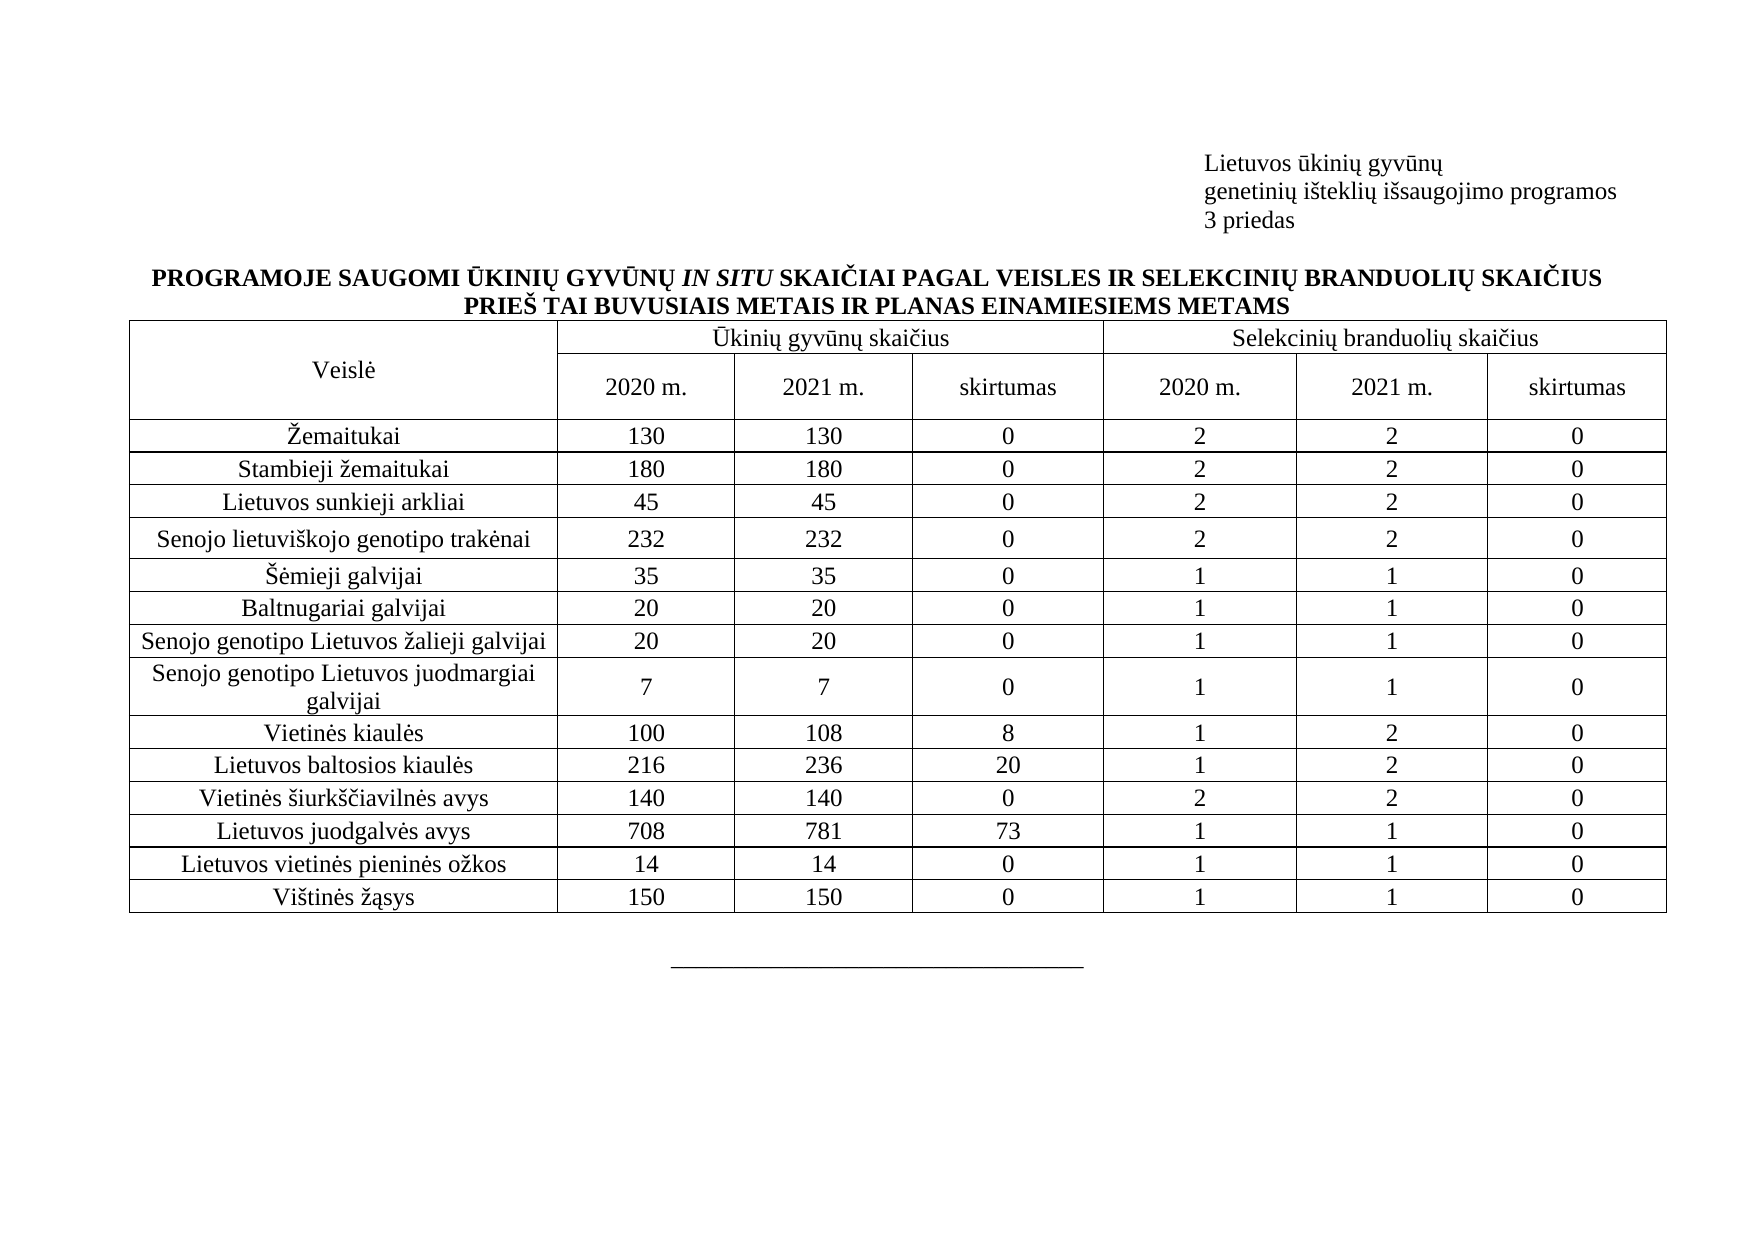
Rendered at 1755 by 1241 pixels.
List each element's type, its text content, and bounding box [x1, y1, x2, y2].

text programoje saugomi ūkinių gyvūnų In situ skaičiai pagal veisles ir Selekcinių branduolių skaičius prieš tai buvusiais metais ir planas Einamiesiems metams [118, 263, 1636, 320]
table_cell 2020 m. [1104, 354, 1296, 419]
table_cell 2 [1104, 782, 1296, 814]
table_cell 0 [1488, 453, 1666, 484]
table_header Ūkinių gyvūnų skaičius [558, 321, 1103, 353]
table_cell 708 [558, 815, 734, 846]
table_cell 0 [1488, 880, 1666, 912]
table_cell skirtumas [1488, 354, 1666, 419]
text genetinių išteklių išsaugojimo programos [118, 176, 1636, 205]
table_cell 232 [558, 518, 734, 558]
table_cell 1 [1297, 625, 1487, 657]
table_cell 0 [1488, 716, 1666, 748]
table_cell 232 [735, 518, 912, 558]
table_cell 14 [558, 848, 734, 879]
table_cell 0 [1488, 782, 1666, 814]
table_cell 2 [1104, 518, 1296, 558]
table_cell 100 [558, 716, 734, 748]
table_cell 216 [558, 749, 734, 781]
table_cell 0 [913, 485, 1103, 517]
table_cell 7 [735, 658, 912, 715]
table_cell 0 [1488, 815, 1666, 846]
table_cell skirtumas [913, 354, 1103, 419]
table_cell 0 [1488, 749, 1666, 781]
table_cell 1 [1104, 749, 1296, 781]
table_cell 20 [735, 592, 912, 624]
table_cell 140 [735, 782, 912, 814]
text Lietuvos ūkinių gyvūnų [118, 148, 1636, 176]
table_cell 14 [735, 848, 912, 879]
table_cell Vištinės žąsys [130, 880, 557, 912]
table_cell 1 [1104, 592, 1296, 624]
table_cell Vietinės šiurkščiavilnės avys [130, 782, 557, 814]
table_cell 1 [1104, 815, 1296, 846]
table_cell 2020 m. [558, 354, 734, 419]
table_cell 150 [735, 880, 912, 912]
table_cell 35 [558, 559, 734, 591]
table_cell 1 [1104, 559, 1296, 591]
table_cell 781 [735, 815, 912, 846]
table_cell 1 [1297, 880, 1487, 912]
table_cell Šėmieji galvijai [130, 559, 557, 591]
table_cell 0 [913, 518, 1103, 558]
table_cell 0 [913, 782, 1103, 814]
table_cell 0 [913, 658, 1103, 715]
table_cell 2 [1104, 420, 1296, 451]
table_cell 2 [1297, 485, 1487, 517]
table_cell 0 [913, 592, 1103, 624]
table_cell 20 [558, 592, 734, 624]
table_cell 0 [913, 625, 1103, 657]
table_cell 1 [1104, 880, 1296, 912]
table_cell 1 [1104, 716, 1296, 748]
table_cell Senojo genotipo Lietuvos juodmargiai galvijai [130, 658, 557, 715]
table_cell 0 [1488, 625, 1666, 657]
table_cell 1 [1297, 592, 1487, 624]
table_cell 1 [1297, 815, 1487, 846]
table_cell 73 [913, 815, 1103, 846]
table_cell 1 [1104, 658, 1296, 715]
table_cell 0 [1488, 420, 1666, 451]
table_cell 2 [1297, 749, 1487, 781]
table_cell 45 [558, 485, 734, 517]
table_cell 1 [1104, 848, 1296, 879]
table_header Selekcinių branduolių skaičius [1104, 321, 1666, 353]
table_cell 0 [1488, 518, 1666, 558]
table_cell Žemaitukai [130, 420, 557, 451]
table_cell 2 [1297, 420, 1487, 451]
table_cell 45 [735, 485, 912, 517]
table_cell 0 [913, 420, 1103, 451]
table_cell Senojo genotipo Lietuvos žalieji galvijai [130, 625, 557, 657]
table_cell Lietuvos baltosios kiaulės [130, 749, 557, 781]
table_cell 2 [1297, 453, 1487, 484]
table_cell 0 [913, 453, 1103, 484]
table_cell 180 [735, 453, 912, 484]
text _________________________________ [118, 942, 1636, 971]
table_cell 7 [558, 658, 734, 715]
table_cell 0 [1488, 559, 1666, 591]
table_cell 2 [1104, 453, 1296, 484]
table_cell 0 [1488, 592, 1666, 624]
table_cell 1 [1297, 848, 1487, 879]
table_cell Lietuvos sunkieji arkliai [130, 485, 557, 517]
table_cell 108 [735, 716, 912, 748]
table_cell 8 [913, 716, 1103, 748]
table_cell Baltnugariai galvijai [130, 592, 557, 624]
table_cell 1 [1297, 559, 1487, 591]
table_cell 150 [558, 880, 734, 912]
table_cell 0 [1488, 658, 1666, 715]
table_cell 1 [1104, 625, 1296, 657]
table_cell 2 [1297, 782, 1487, 814]
table_cell Vietinės kiaulės [130, 716, 557, 748]
table_cell 20 [735, 625, 912, 657]
table_cell Stambieji žemaitukai [130, 453, 557, 484]
table_cell 20 [913, 749, 1103, 781]
table_cell 2 [1297, 518, 1487, 558]
table_cell 2021 m. [1297, 354, 1487, 419]
table_cell 0 [913, 880, 1103, 912]
table_cell 130 [735, 420, 912, 451]
table_cell Lietuvos vietinės pieninės ožkos [130, 848, 557, 879]
table_cell 180 [558, 453, 734, 484]
table_cell 0 [1488, 485, 1666, 517]
table_cell 0 [913, 559, 1103, 591]
table_cell 20 [558, 625, 734, 657]
table_cell 130 [558, 420, 734, 451]
table_cell Senojo lietuviškojo genotipo trakėnai [130, 518, 557, 558]
table_cell 2 [1104, 485, 1296, 517]
table_cell 1 [1297, 658, 1487, 715]
table_cell 236 [735, 749, 912, 781]
table_cell 2021 m. [735, 354, 912, 419]
table_cell 0 [1488, 848, 1666, 879]
table_cell 0 [913, 848, 1103, 879]
table_cell 35 [735, 559, 912, 591]
table_cell 2 [1297, 716, 1487, 748]
table_cell 140 [558, 782, 734, 814]
text 3 priedas [118, 205, 1636, 234]
table_cell Lietuvos juodgalvės avys [130, 815, 557, 846]
table_header Veislė [130, 321, 557, 419]
